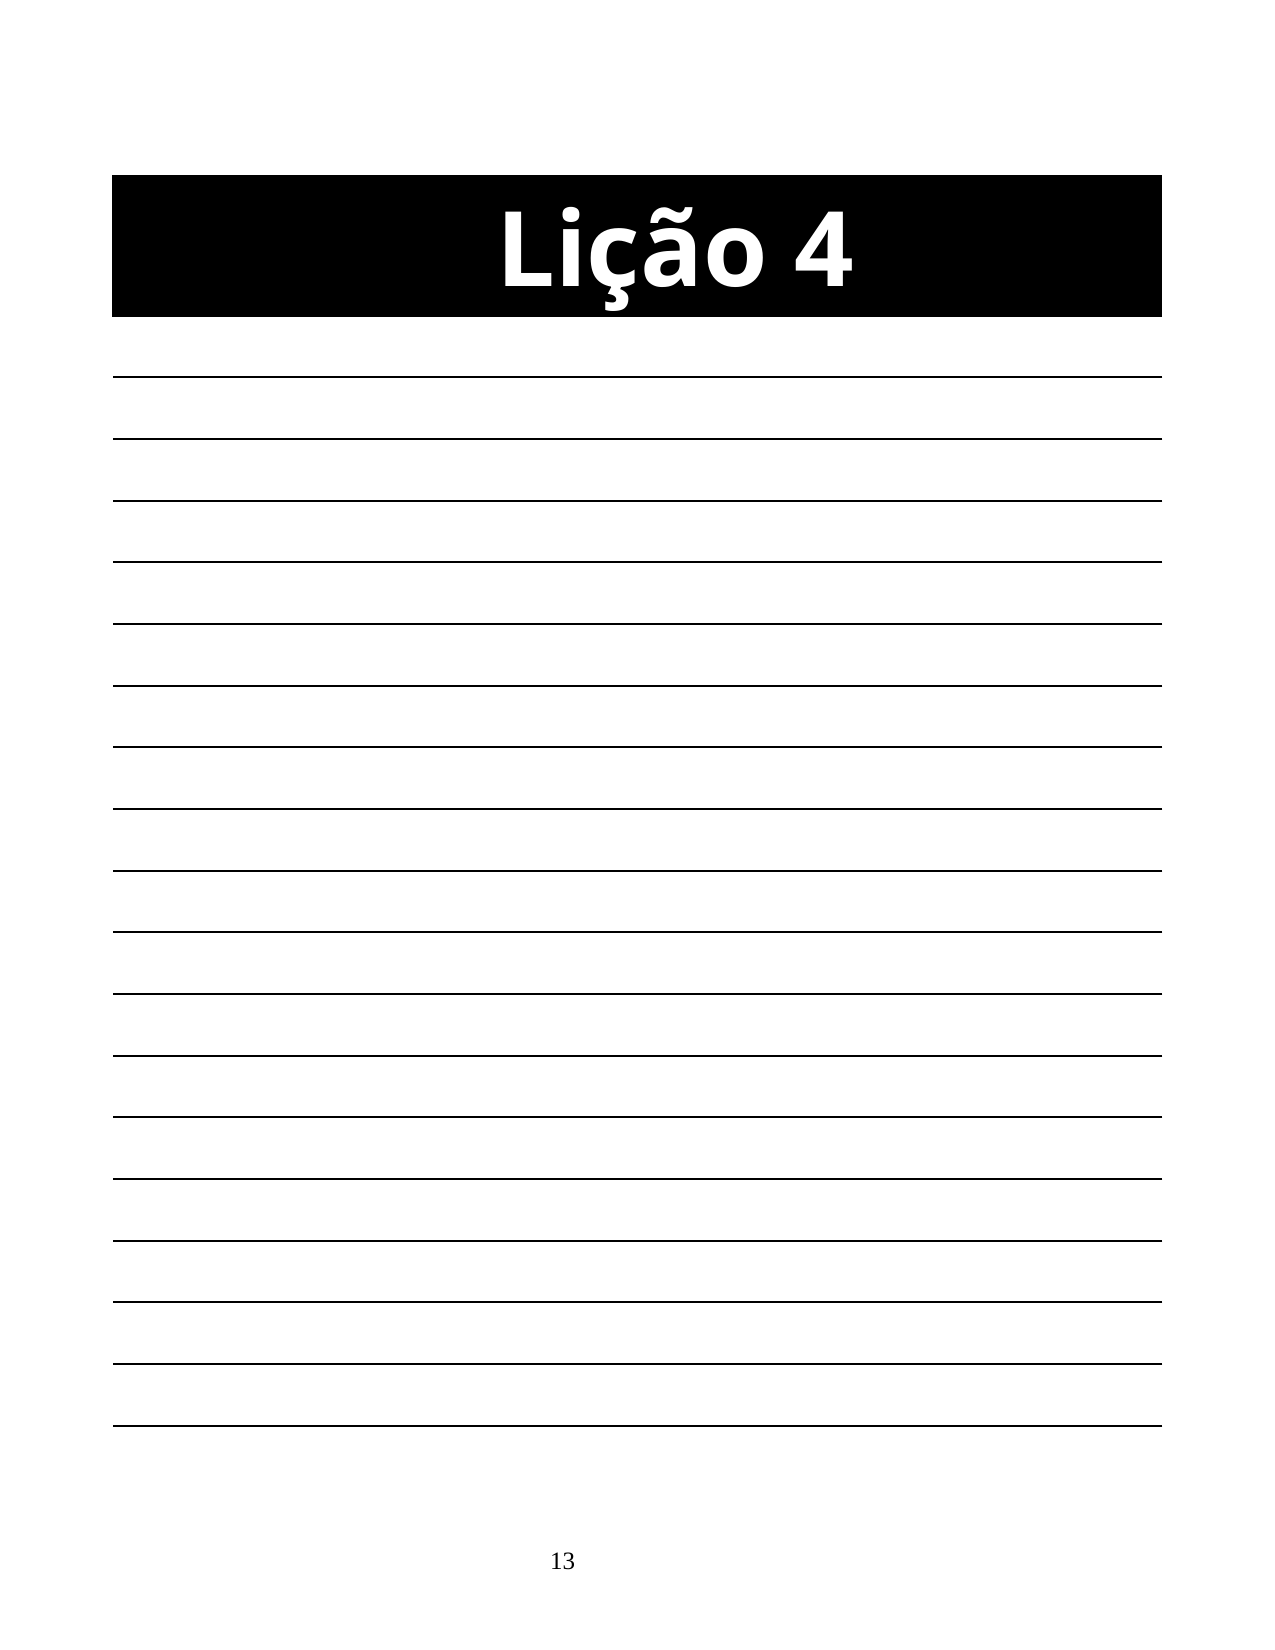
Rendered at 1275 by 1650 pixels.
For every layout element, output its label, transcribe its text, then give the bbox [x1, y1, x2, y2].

subtitle Lição 4 [112, 175, 1162, 317]
